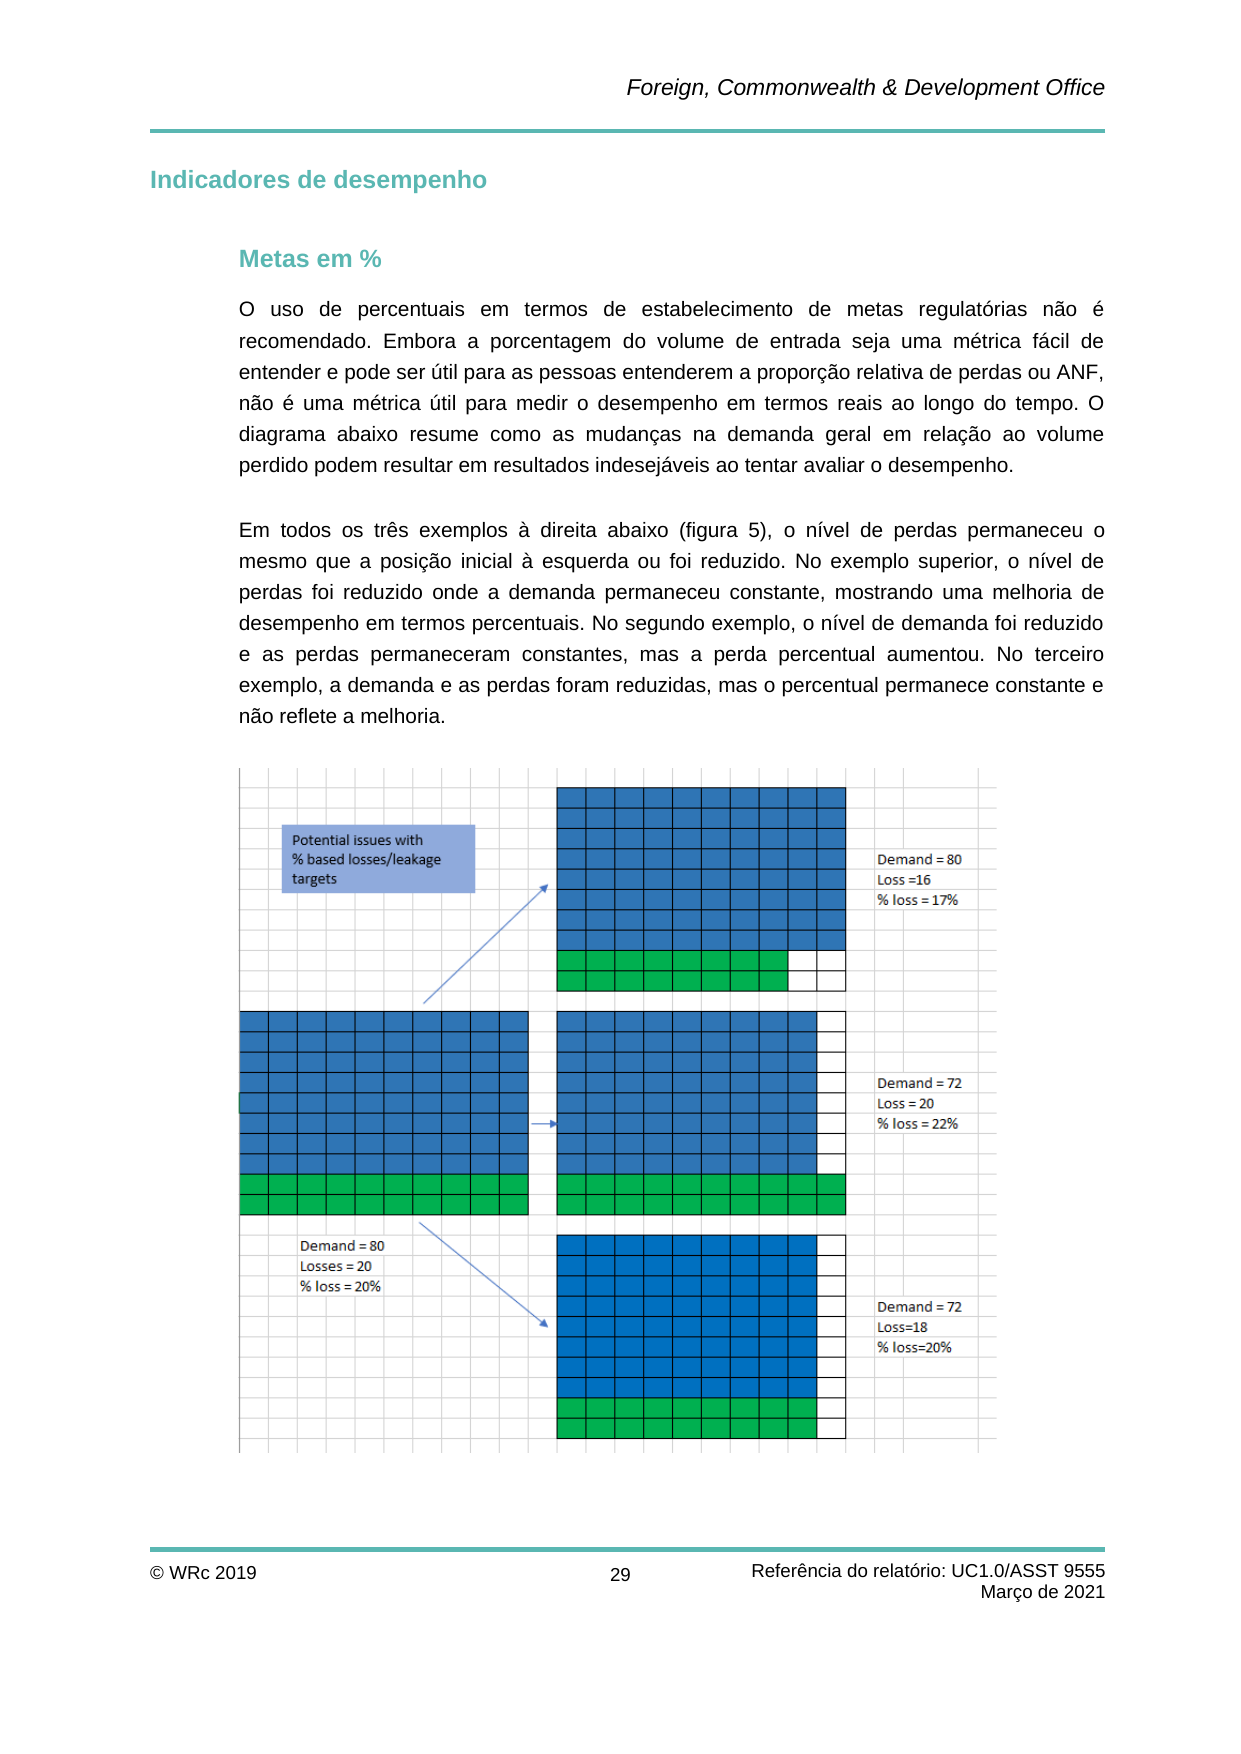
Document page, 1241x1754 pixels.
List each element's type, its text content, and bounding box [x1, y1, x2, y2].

subtitle Metas em % [239, 243, 1105, 272]
text Em todos os três exemplos à direita abaixo (figura 5), ​​o nível de perdas permaneceu o mesmo que a posição inicial à esquerda ou foi reduzido. No exemplo superior, o nível de perdas foi reduzido onde a demanda permaneceu constante, mostrando uma melhoria de desempenho em termos percentuais. No segundo exemplo, o nível de demanda foi reduzido e as perdas permaneceram constantes, mas a perda percentual aumentou. No terceiro exemplo, a demanda e as perdas foram reduzidas, mas o percentual permanece constante e não reflete a melhoria. [239, 517, 1105, 728]
subtitle Indicadores de desempenho [150, 165, 1105, 193]
text O uso de percentuais em termos de estabelecimento de metas regulatórias não é recomendado. Embora a porcentagem do volume de entrada seja uma métrica fácil de entender e pode ser útil para as pessoas entenderem a proporção relativa de perdas ou ANF, não é uma métrica útil para medir o desempenho em termos reais ao longo do tempo. O diagrama abaixo resume como as mudanças na demanda geral em relação ao volume perdido podem resultar em resultados indesejáveis ​​ao tentar avaliar o desempenho. [239, 297, 1105, 477]
